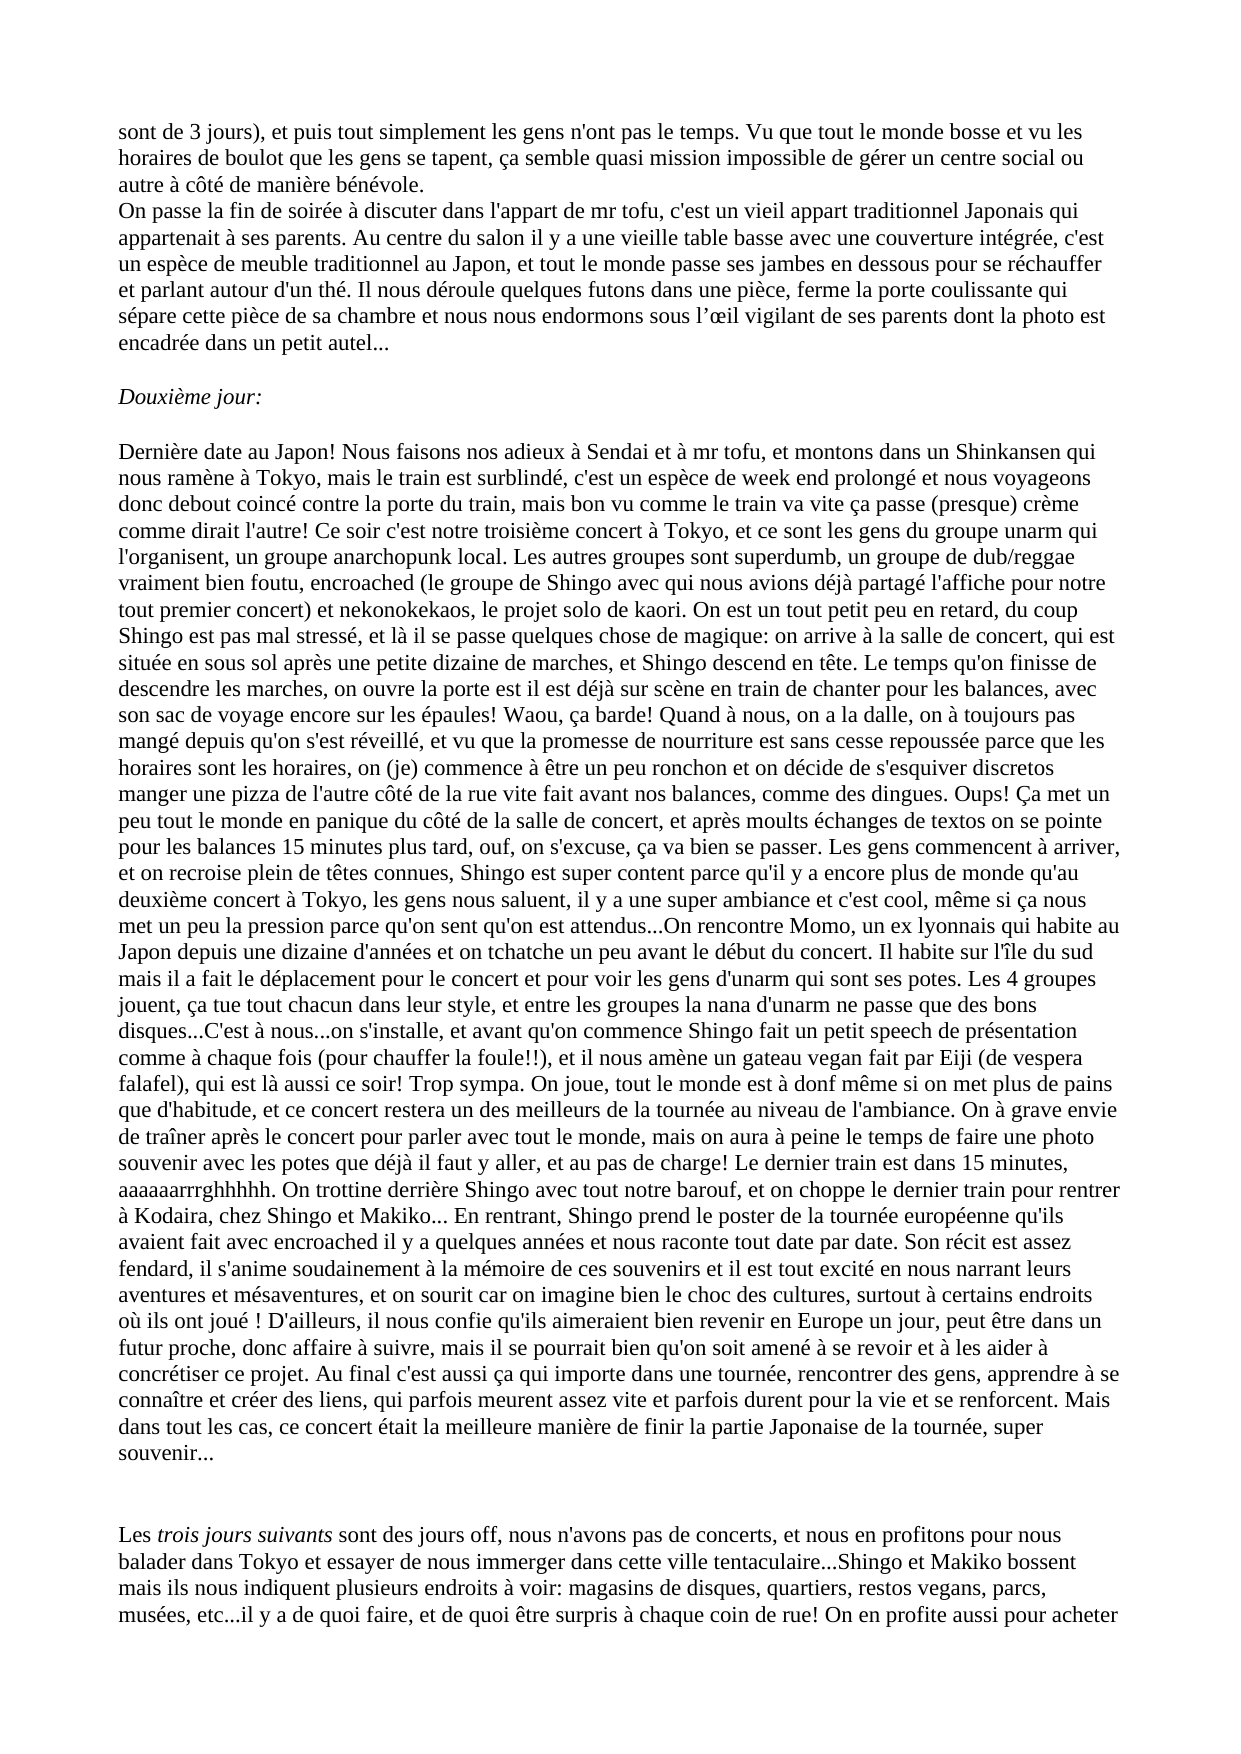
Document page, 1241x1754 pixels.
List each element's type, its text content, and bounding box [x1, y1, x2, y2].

text On passe la fin de soirée à discuter dans l'appart de mr tofu, c'est un vieil appart traditionnel Japonais qui appartenait à ses parents. Au centre du salon il y a une vieille table basse avec une couverture intégrée, c'est un espèce de meuble traditionnel au Japon, et tout le monde passe ses jambes en dessous pour se réchauffer et parlant autour d'un thé. Il nous déroule quelques futons dans une pièce, ferme la porte coulissante qui sépare cette pièce de sa chambre et nous nous endormons sous l’œil vigilant de ses parents dont la photo est encadrée dans un petit autel... [118, 197, 1122, 355]
text Les trois jours suivants sont des jours off, nous n'avons pas de concerts, et nous en profitons pour nous balader dans Tokyo et essayer de nous immerger dans cette ville tentaculaire...Shingo et Makiko bossent mais ils nous indiquent plusieurs endroits à voir: magasins de disques, quartiers, restos vegans, parcs, musées, etc...il y a de quoi faire, et de quoi être surpris à chaque coin de rue! On en profite aussi pour acheter [118, 1522, 1122, 1627]
text Douxième jour: [118, 383, 1122, 410]
text Dernière date au Japon! Nous faisons nos adieux à Sendai et à mr tofu, et montons dans un Shinkansen qui nous ramène à Tokyo, mais le train est surblindé, c'est un espèce de week end prolongé et nous voyageons donc debout coincé contre la porte du train, mais bon vu comme le train va vite ça passe (presque) crème comme dirait l'autre! Ce soir c'est notre troisième concert à Tokyo, et ce sont les gens du groupe unarm qui l'organisent, un groupe anarchopunk local. Les autres groupes sont superdumb, un groupe de dub/reggae vraiment bien foutu, encroached (le groupe de Shingo avec qui nous avions déjà partagé l'affiche pour notre tout premier concert) et nekonokekaos, le projet solo de kaori. On est un tout petit peu en retard, du coup Shingo est pas mal stressé, et là il se passe quelques chose de magique: on arrive à la salle de concert, qui est située en sous sol après une petite dizaine de marches, et Shingo descend en tête. Le temps qu'on finisse de descendre les marches, on ouvre la porte est il est déjà sur scène en train de chanter pour les balances, avec son sac de voyage encore sur les épaules! Waou, ça barde! Quand à nous, on a la dalle, on à toujours pas mangé depuis qu'on s'est réveillé, et vu que la promesse de nourriture est sans cesse repoussée parce que les horaires sont les horaires, on (je) commence à être un peu ronchon et on décide de s'esquiver discretos manger une pizza de l'autre côté de la rue vite fait avant nos balances, comme des dingues. Oups! Ça met un peu tout le monde en panique du côté de la salle de concert, et après moults échanges de textos on se pointe pour les balances 15 minutes plus tard, ouf, on s'excuse, ça va bien se passer. Les gens commencent à arriver, et on recroise plein de têtes connues, Shingo est super content parce qu'il y a encore plus de monde qu'au deuxième concert à Tokyo, les gens nous saluent, il y a une super ambiance et c'est cool, même si ça nous met un peu la pression parce qu'on sent qu'on est attendus...On rencontre Momo, un ex lyonnais qui habite au Japon depuis une dizaine d'années et on tchatche un peu avant le début du concert. Il habite sur l'île du sud mais il a fait le déplacement pour le concert et pour voir les gens d'unarm qui sont ses potes. Les 4 groupes jouent, ça tue tout chacun dans leur style, et entre les groupes la nana d'unarm ne passe que des bons disques...C'est à nous...on s'installe, et avant qu'on commence Shingo fait un petit speech de présentation comme à chaque fois (pour chauffer la foule!!), et il nous amène un gateau vegan fait par Eiji (de vespera falafel), qui est là aussi ce soir! Trop sympa. On joue, tout le monde est à donf même si on met plus de pains que d'habitude, et ce concert restera un des meilleurs de la tournée au niveau de l'ambiance. On à grave envie de traîner après le concert pour parler avec tout le monde, mais on aura à peine le temps de faire une photo souvenir avec les potes que déjà il faut y aller, et au pas de charge! Le dernier train est dans 15 minutes, aaaaaarrrghhhhh. On trottine derrière Shingo avec tout notre barouf, et on choppe le dernier train pour rentrer à Kodaira, chez Shingo et Makiko... En rentrant, Shingo prend le poster de la tournée européenne qu'ils avaient fait avec encroached il y a quelques années et nous raconte tout date par date. Son récit est assez fendard, il s'anime soudainement à la mémoire de ces souvenirs et il est tout excité en nous narrant leurs aventures et mésaventures, et on sourit car on imagine bien le choc des cultures, surtout à certains endroits où ils ont joué ! D'ailleurs, il nous confie qu'ils aimeraient bien revenir en Europe un jour, peut être dans un futur proche, donc affaire à suivre, mais il se pourrait bien qu'on soit amené à se revoir et à les aider à concrétiser ce projet. Au final c'est aussi ça qui importe dans une tournée, rencontrer des gens, apprendre à se connaître et créer des liens, qui parfois meurent assez vite et parfois durent pour la vie et se renforcent. Mais dans tout les cas, ce concert était la meilleure manière de finir la partie Japonaise de la tournée, super souvenir... [118, 438, 1122, 1466]
text sont de 3 jours), et puis tout simplement les gens n'ont pas le temps. Vu que tout le monde bosse et vu les horaires de boulot que les gens se tapent, ça semble quasi mission impossible de gérer un centre social ou autre à côté de manière bénévole. [118, 118, 1122, 197]
